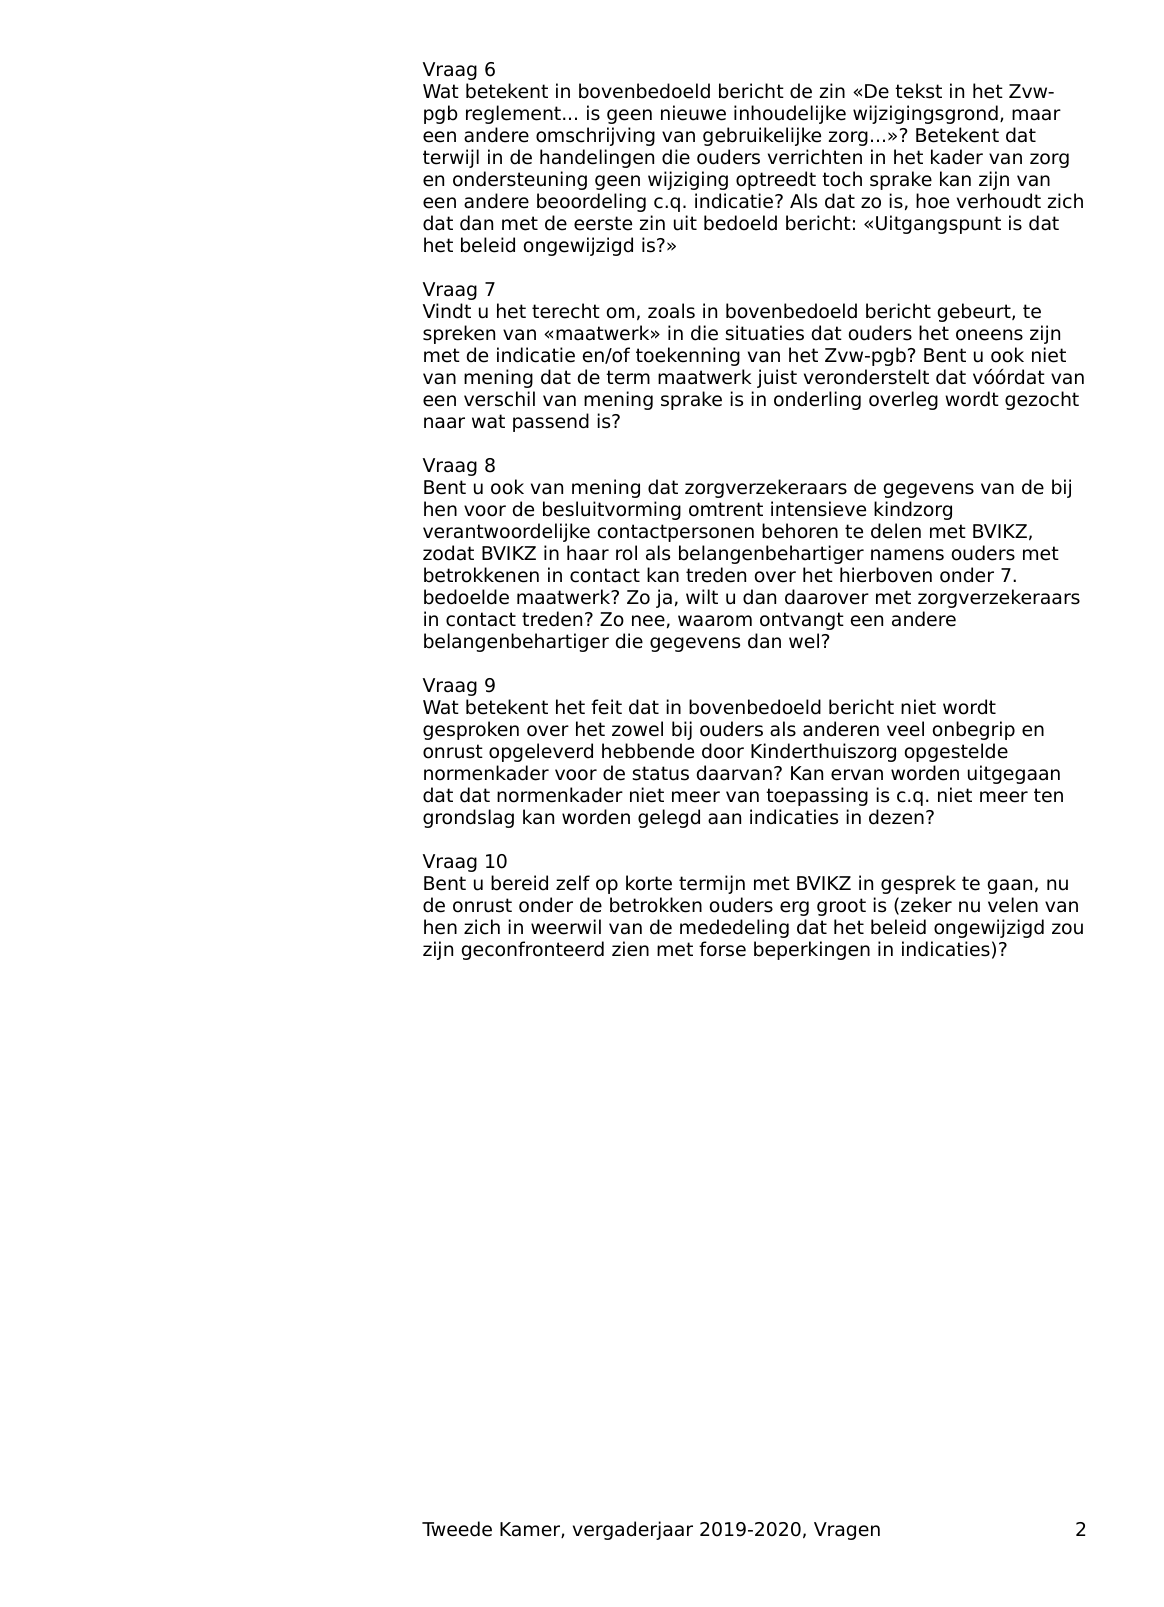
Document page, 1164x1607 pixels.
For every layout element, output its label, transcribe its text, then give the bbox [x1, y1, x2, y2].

text Vraag 7 [422, 279, 1087, 301]
text Wat betekent het feit dat in bovenbedoeld bericht niet wordt gesproken over het zowel bij ouders als anderen veel onbegrip en onrust opgeleverd hebbende door Kinderthuiszorg opgestelde normenkader voor de status daarvan? Kan ervan worden uitgegaan dat dat normenkader niet meer van toepassing is c.q. niet meer ten grondslag kan worden gelegd aan indicaties in dezen? [422, 697, 1087, 829]
text Vraag 10 [422, 851, 1087, 873]
text Bent u ook van mening dat zorgverzekeraars de gegevens van de bij hen voor de besluitvorming omtrent intensieve kindzorg verantwoordelijke contactpersonen behoren te delen met BVIKZ, zodat BVIKZ in haar rol als belangenbehartiger namens ouders met betrokkenen in contact kan treden over het hierboven onder 7. bedoelde maatwerk? Zo ja, wilt u dan daarover met zorgverzekeraars in contact treden? Zo nee, waarom ontvangt een andere belangenbehartiger die gegevens dan wel? [422, 477, 1087, 653]
text Vraag 8 [422, 455, 1087, 477]
text Bent u bereid zelf op korte termijn met BVIKZ in gesprek te gaan, nu de onrust onder de betrokken ouders erg groot is (zeker nu velen van hen zich in weerwil van de mededeling dat het beleid ongewijzigd zou zijn geconfronteerd zien met forse beperkingen in indicaties)? [422, 873, 1087, 961]
text Vraag 9 [422, 675, 1087, 697]
text Wat betekent in bovenbedoeld bericht de zin «De tekst in het Zvw-pgb reglement... is geen nieuwe inhoudelijke wijzigingsgrond, maar een andere omschrijving van gebruikelijke zorg...»? Betekent dat terwijl in de handelingen die ouders verrichten in het kader van zorg en ondersteuning geen wijziging optreedt toch sprake kan zijn van een andere beoordeling c.q. indicatie? Als dat zo is, hoe verhoudt zich dat dan met de eerste zin uit bedoeld bericht: «Uitgangspunt is dat het beleid ongewijzigd is?» [422, 81, 1087, 257]
text Vindt u het terecht om, zoals in bovenbedoeld bericht gebeurt, te spreken van «maatwerk» in die situaties dat ouders het oneens zijn met de indicatie en/of toekenning van het Zvw-pgb? Bent u ook niet van mening dat de term maatwerk juist veronderstelt dat vóórdat van een verschil van mening sprake is in onderling overleg wordt gezocht naar wat passend is? [422, 301, 1087, 433]
text Vraag 6 [422, 59, 1087, 81]
